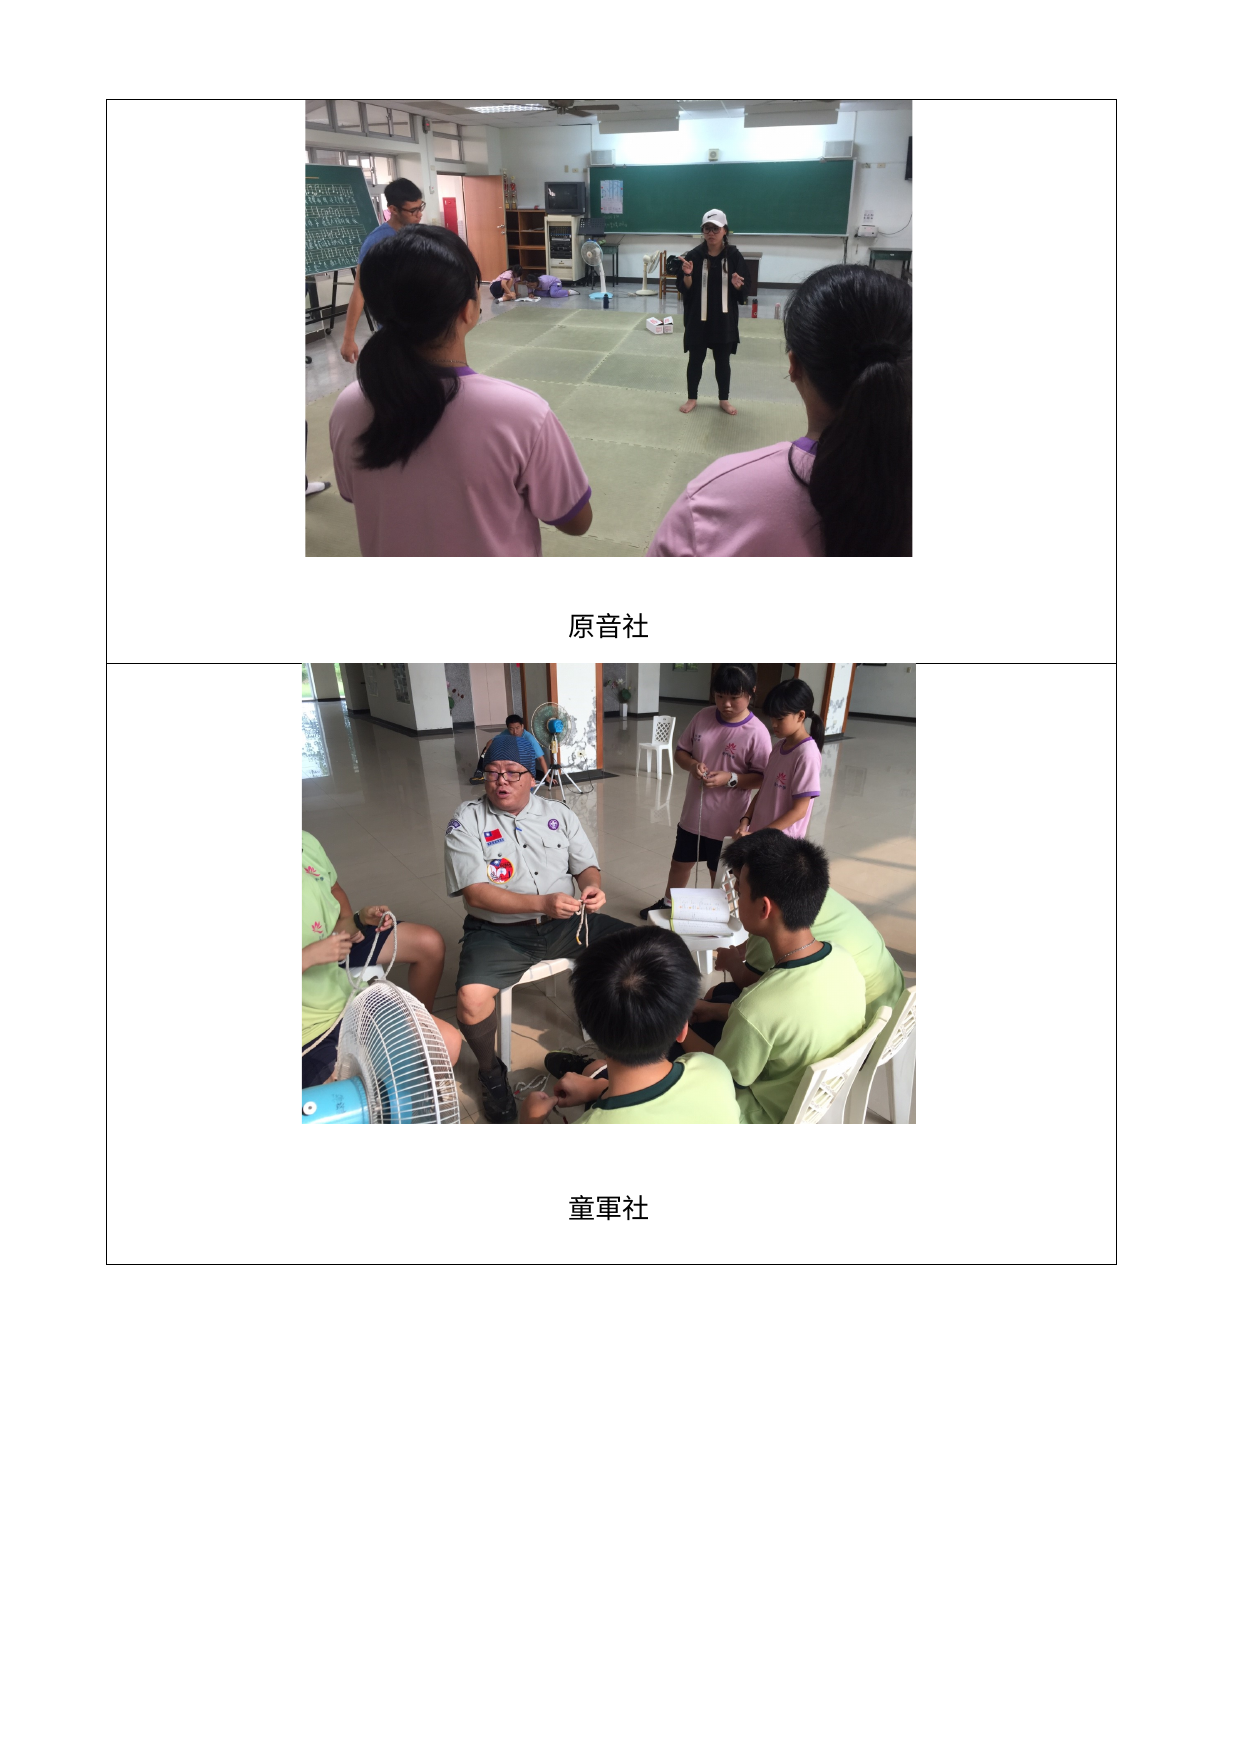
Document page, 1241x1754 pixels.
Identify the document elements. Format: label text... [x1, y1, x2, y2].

table_cell 童軍社 [107, 664, 1116, 1263]
table_cell 原音社 [107, 100, 1116, 662]
picture [305, 100, 913, 557]
picture [301, 663, 916, 1124]
